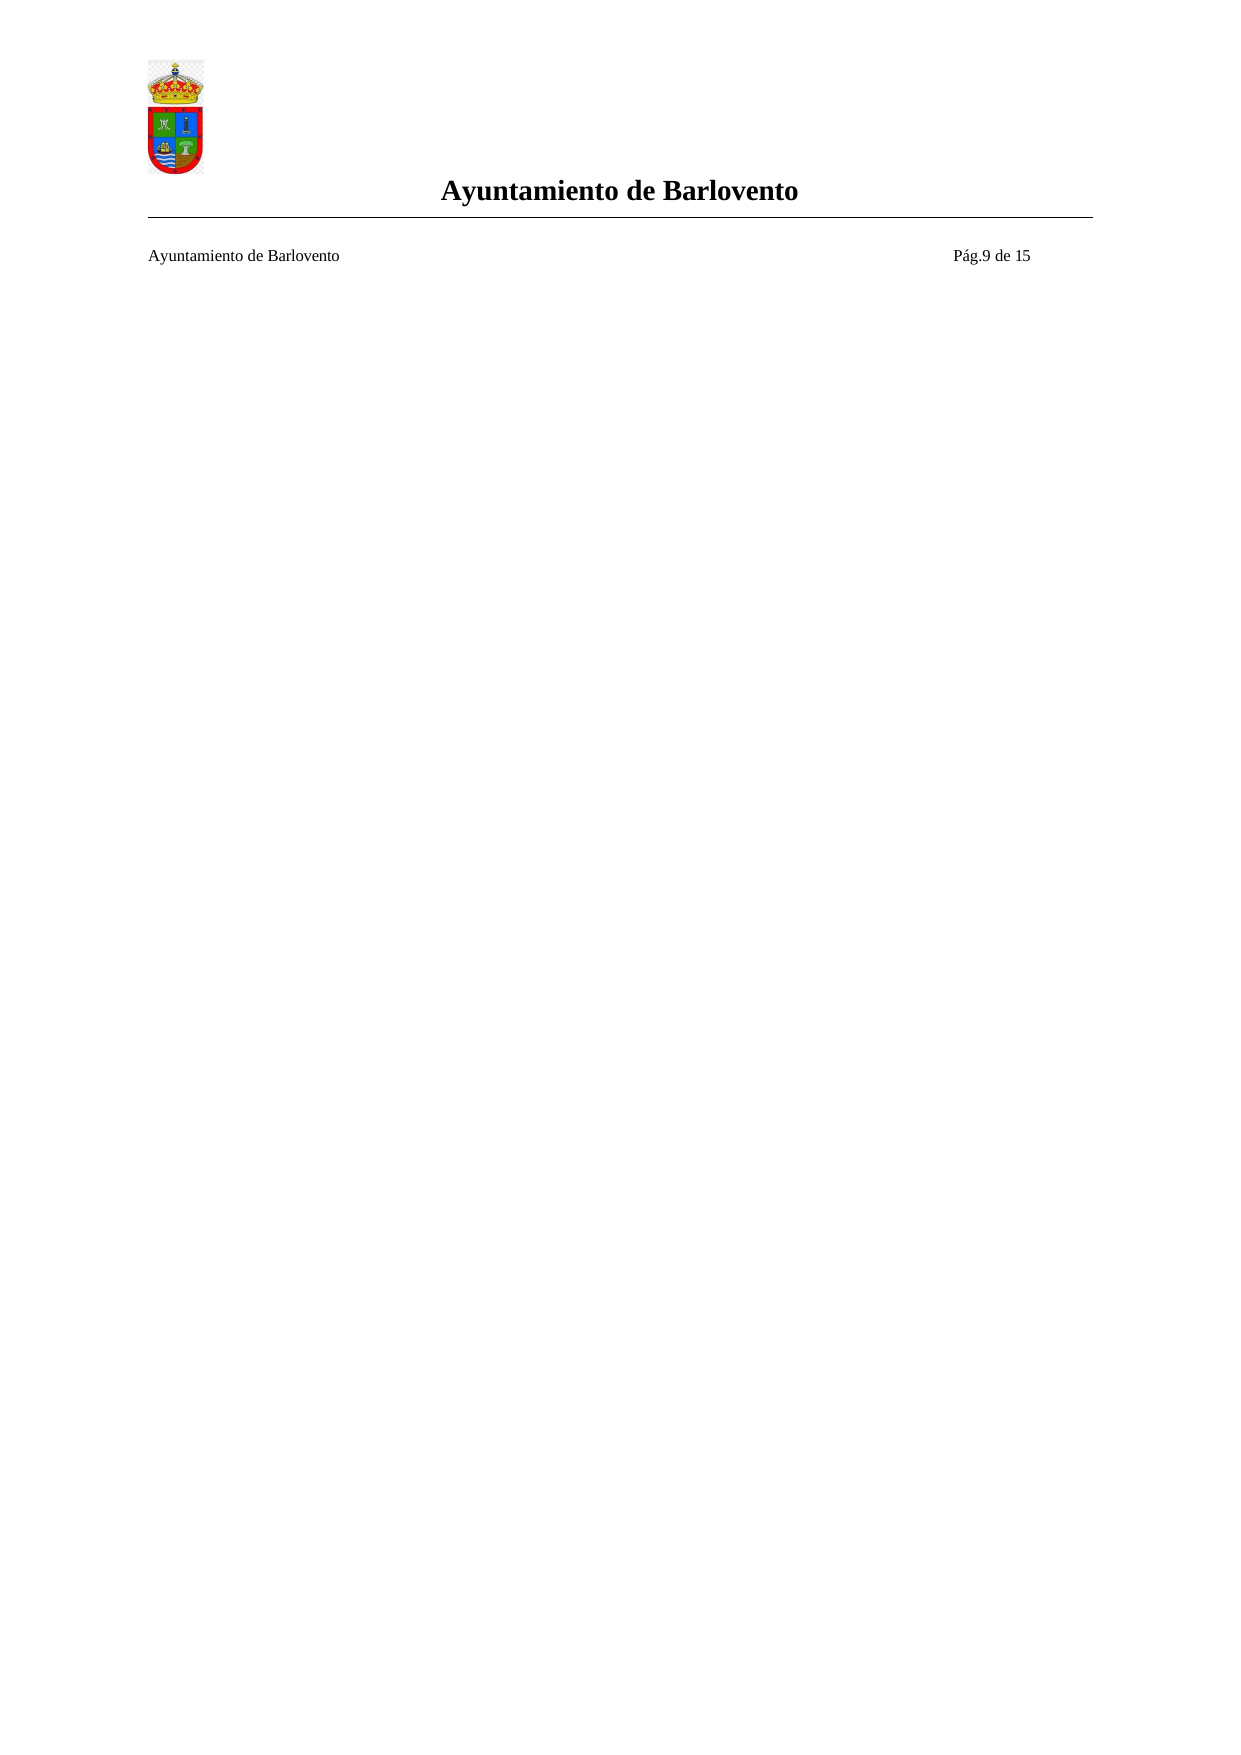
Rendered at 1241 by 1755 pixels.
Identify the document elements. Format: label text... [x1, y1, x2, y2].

text Ayuntamiento de Barlovento Pág.9 de 15 [148, 246, 1191, 265]
